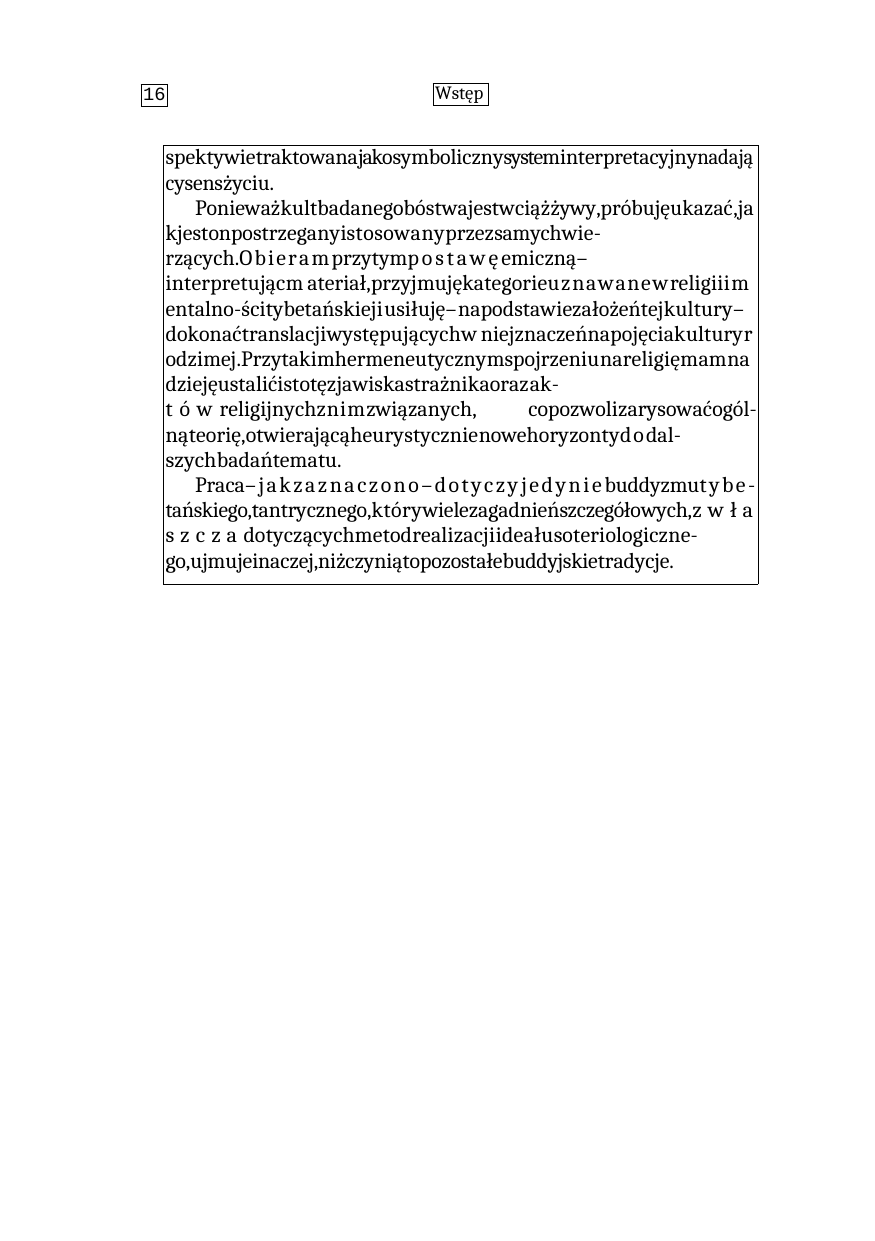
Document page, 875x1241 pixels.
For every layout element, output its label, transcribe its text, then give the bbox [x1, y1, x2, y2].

text Ponieważkultbadanegobóstwajestwciążżywy,próbujęukazać,jakjestonpostrzeganyistosowanyprzezsamychwie-rzących.Obieramprzytympostawęemiczną–interpretującmateriał,przyjmujękategorieuznawanewreligiiimentalno-ścitybetańskiejiusiłuję–napodstawiezałożeńtejkultury–dokonaćtranslacjiwystępującychwniejznaczeńnapojęciakulturyrodzimej.Przytakimhermeneutycznymspojrzeniunareligięmamnadziejęustalićistotęzjawiskastrażnikaorazak-tówreligijnychznimzwiązanych, copozwolizarysowaćogól-nąteorię,otwierającąheurystycznienowehoryzontydodal-szychbadańtematu. [165, 196, 756, 473]
text 16 [143, 85, 167, 106]
text Praca–jakzaznaczono–dotyczyjedyniebuddyzmutybe-tańskiego,tantrycznego,którywielezagadnieńszczegółowych,zwłaszczadotyczącychmetodrealizacjiideałusoteriologiczne-go,ujmujeinaczej,niżczyniątopozostałebuddyjskietradycje. [165, 473, 756, 574]
text Wstęp [435, 84, 488, 104]
text spektywietraktowanajakosymbolicznysysteminterpretacyjnynadającysensżyciu. [165, 146, 756, 196]
